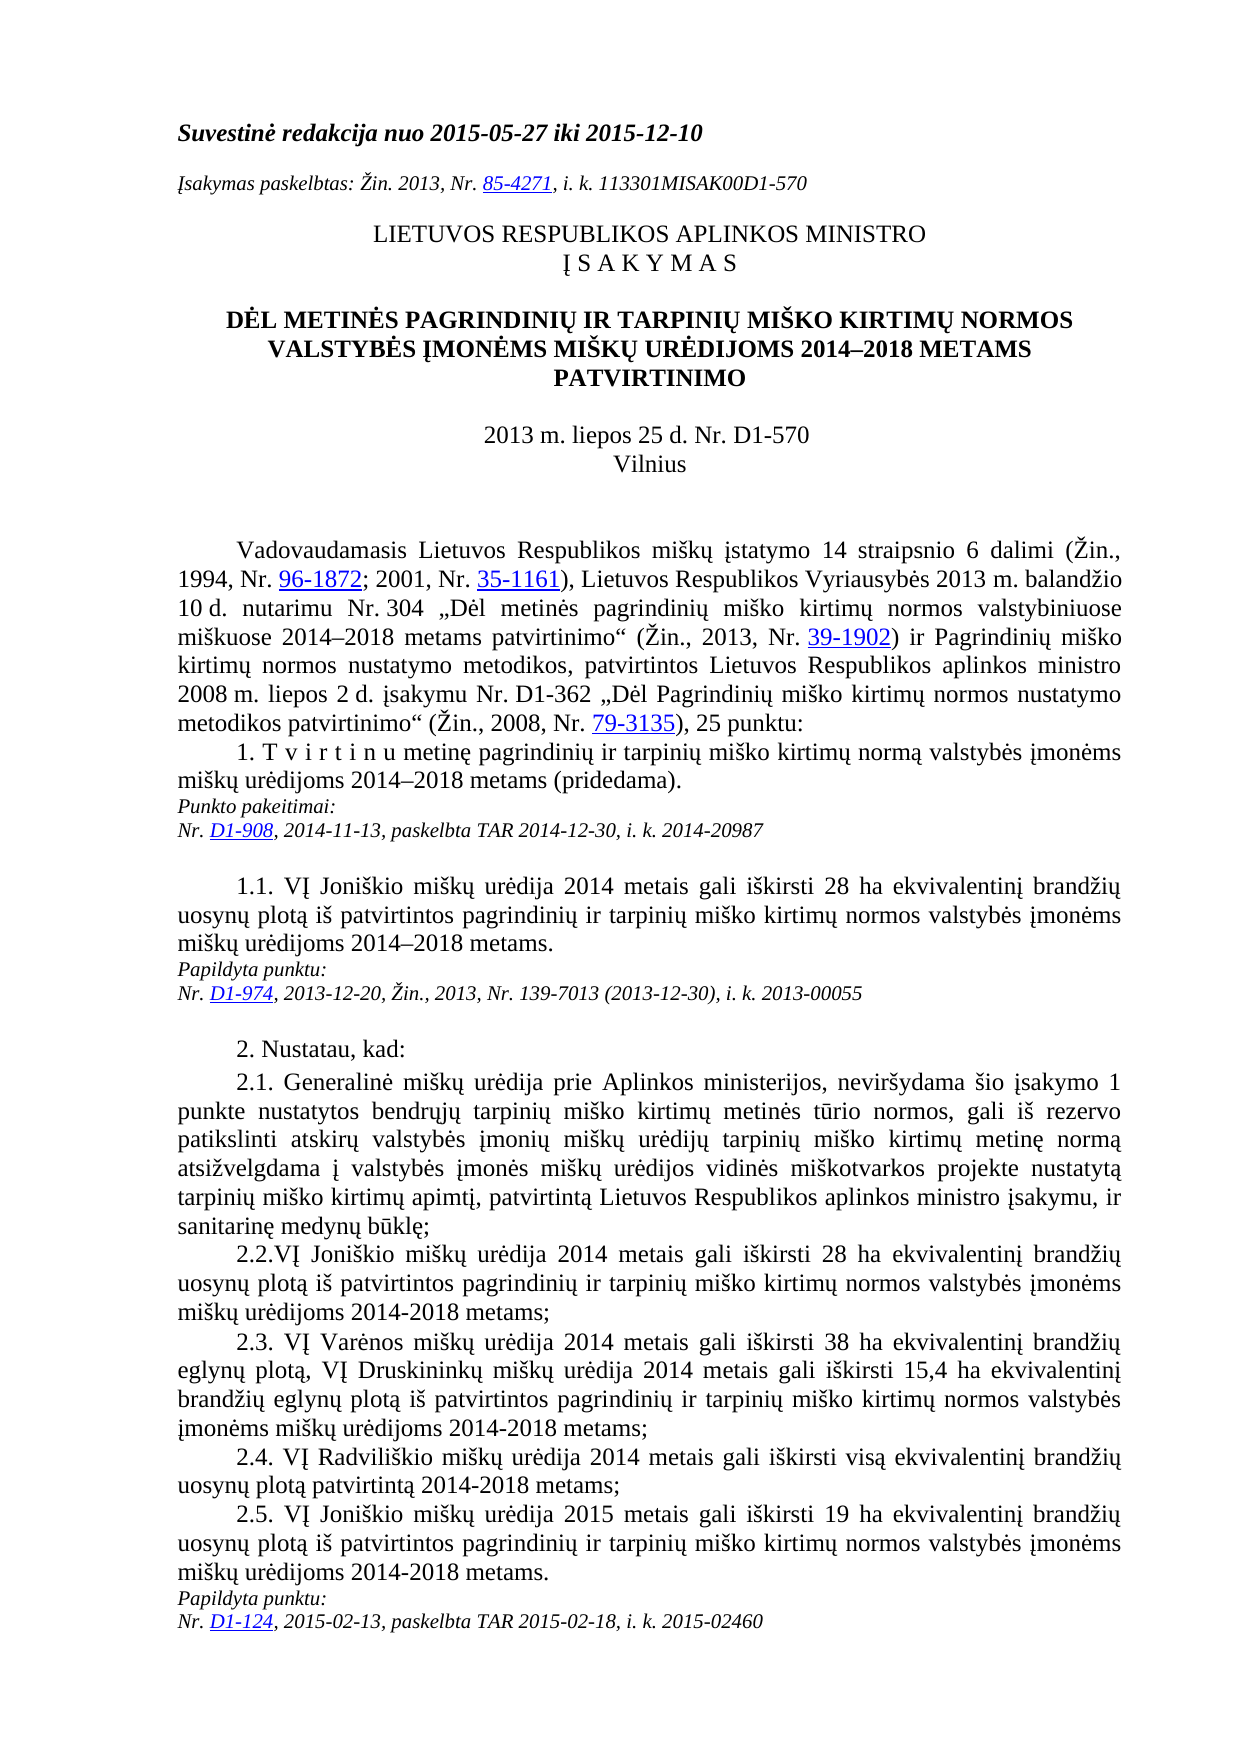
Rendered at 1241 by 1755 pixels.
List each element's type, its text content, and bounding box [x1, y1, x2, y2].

text 2013 m. liepos 25 d. Nr. D1-570 [177, 420, 1122, 449]
text dėl Metinės pagrindinių ir tarpinių miško kirtimų normos valstybės įmonėms miškų urėdijoms 2014–2018 metams patvirtinimo [177, 305, 1122, 392]
text Nr. D1-974, 2013-12-20, Žin., 2013, Nr. 139-7013 (2013-12-30), i. k. 2013-00055 [177, 981, 1122, 1005]
text Papildyta punktu: [177, 957, 1122, 981]
text Vilnius [177, 449, 1122, 478]
text 1. T v i r t i n u metinę pagrindinių ir tarpinių miško kirtimų normą valstybės įmonėms miškų urėdijoms 2014–2018 metams (pridedama). [177, 737, 1122, 794]
text Vadovaudamasis Lietuvos Respublikos miškų įstatymo 14 straipsnio 6 dalimi (Žin., 1994, Nr. 96-1872; 2001, Nr. 35-1161), Lietuvos Respublikos Vyriausybės 2013 m. balandžio 10 d. nutarimu Nr. 304 „Dėl metinės pagrindinių miško kirtimų normos valstybiniuose miškuose 2014–2018 metams patvirtinimo“ (Žin., 2013, Nr. 39-1902) ir Pagrindinių miško kirtimų normos nustatymo metodikos, patvirtintos Lietuvos Respublikos aplinkos ministro 2008 m. liepos 2 d. įsakymu Nr. D1-362 „Dėl Pagrindinių miško kirtimų normos nustatymo metodikos patvirtinimo“ (Žin., 2008, Nr. 79-3135), 25 punktu: [177, 535, 1122, 737]
text 2. Nustatau, kad: [222, 1034, 1122, 1063]
text Nr. D1-124, 2015-02-13, paskelbta TAR 2015-02-18, i. k. 2015-02460 [177, 1609, 1122, 1633]
text Į S A K Y M A S [177, 248, 1122, 277]
text Papildyta punktu: [177, 1585, 1122, 1609]
text Įsakymas paskelbtas: Žin. 2013, Nr. 85-4271, i. k. 113301MISAK00D1-570 [177, 171, 1122, 195]
text 1.1. VĮ Joniškio miškų urėdija 2014 metais gali iškirsti 28 ha ekvivalentinį brandžių uosynų plotą iš patvirtintos pagrindinių ir tarpinių miško kirtimų normos valstybės įmonėms miškų urėdijoms 2014–2018 metams. [177, 871, 1122, 957]
text Nr. D1-908, 2014-11-13, paskelbta TAR 2014-12-30, i. k. 2014-20987 [177, 818, 1122, 842]
text 2.3. VĮ Varėnos miškų urėdija 2014 metais gali iškirsti 38 ha ekvivalentinį brandžių eglynų plotą, VĮ Druskininkų miškų urėdija 2014 metais gali iškirsti 15,4 ha ekvivalentinį brandžių eglynų plotą iš patvirtintos pagrindinių ir tarpinių miško kirtimų normos valstybės įmonėms miškų urėdijoms 2014-2018 metams; [177, 1327, 1122, 1442]
text Punkto pakeitimai: [177, 794, 1122, 818]
text 2.4. VĮ Radviliškio miškų urėdija 2014 metais gali iškirsti visą ekvivalentinį brandžių uosynų plotą patvirtintą 2014-2018 metams; [177, 1442, 1122, 1499]
text 2.2.VĮ Joniškio miškų urėdija 2014 metais gali iškirsti 28 ha ekvivalentinį brandžių uosynų plotą iš patvirtintos pagrindinių ir tarpinių miško kirtimų normos valstybės įmonėms miškų urėdijoms 2014-2018 metams; [177, 1239, 1122, 1327]
text Suvestinė redakcija nuo 2015-05-27 iki 2015-12-10 [177, 118, 1122, 147]
text 2.1. Generalinė miškų urėdija prie Aplinkos ministerijos, neviršydama šio įsakymo 1 punkte nustatytos bendrųjų tarpinių miško kirtimų metinės tūrio normos, gali iš rezervo patikslinti atskirų valstybės įmonių miškų urėdijų tarpinių miško kirtimų metinę normą atsižvelgdama į valstybės įmonės miškų urėdijos vidinės miškotvarkos projekte nustatytą tarpinių miško kirtimų apimtį, patvirtintą Lietuvos Respublikos aplinkos ministro įsakymu, ir sanitarinę medynų būklę; [177, 1067, 1122, 1239]
text LIETUVOS RESPUBLIKOS APLINKOS MINISTRO [177, 219, 1122, 248]
text 2.5. VĮ Joniškio miškų urėdija 2015 metais gali iškirsti 19 ha ekvivalentinį brandžių uosynų plotą iš patvirtintos pagrindinių ir tarpinių miško kirtimų normos valstybės įmonėms miškų urėdijoms 2014-2018 metams. [177, 1499, 1122, 1585]
